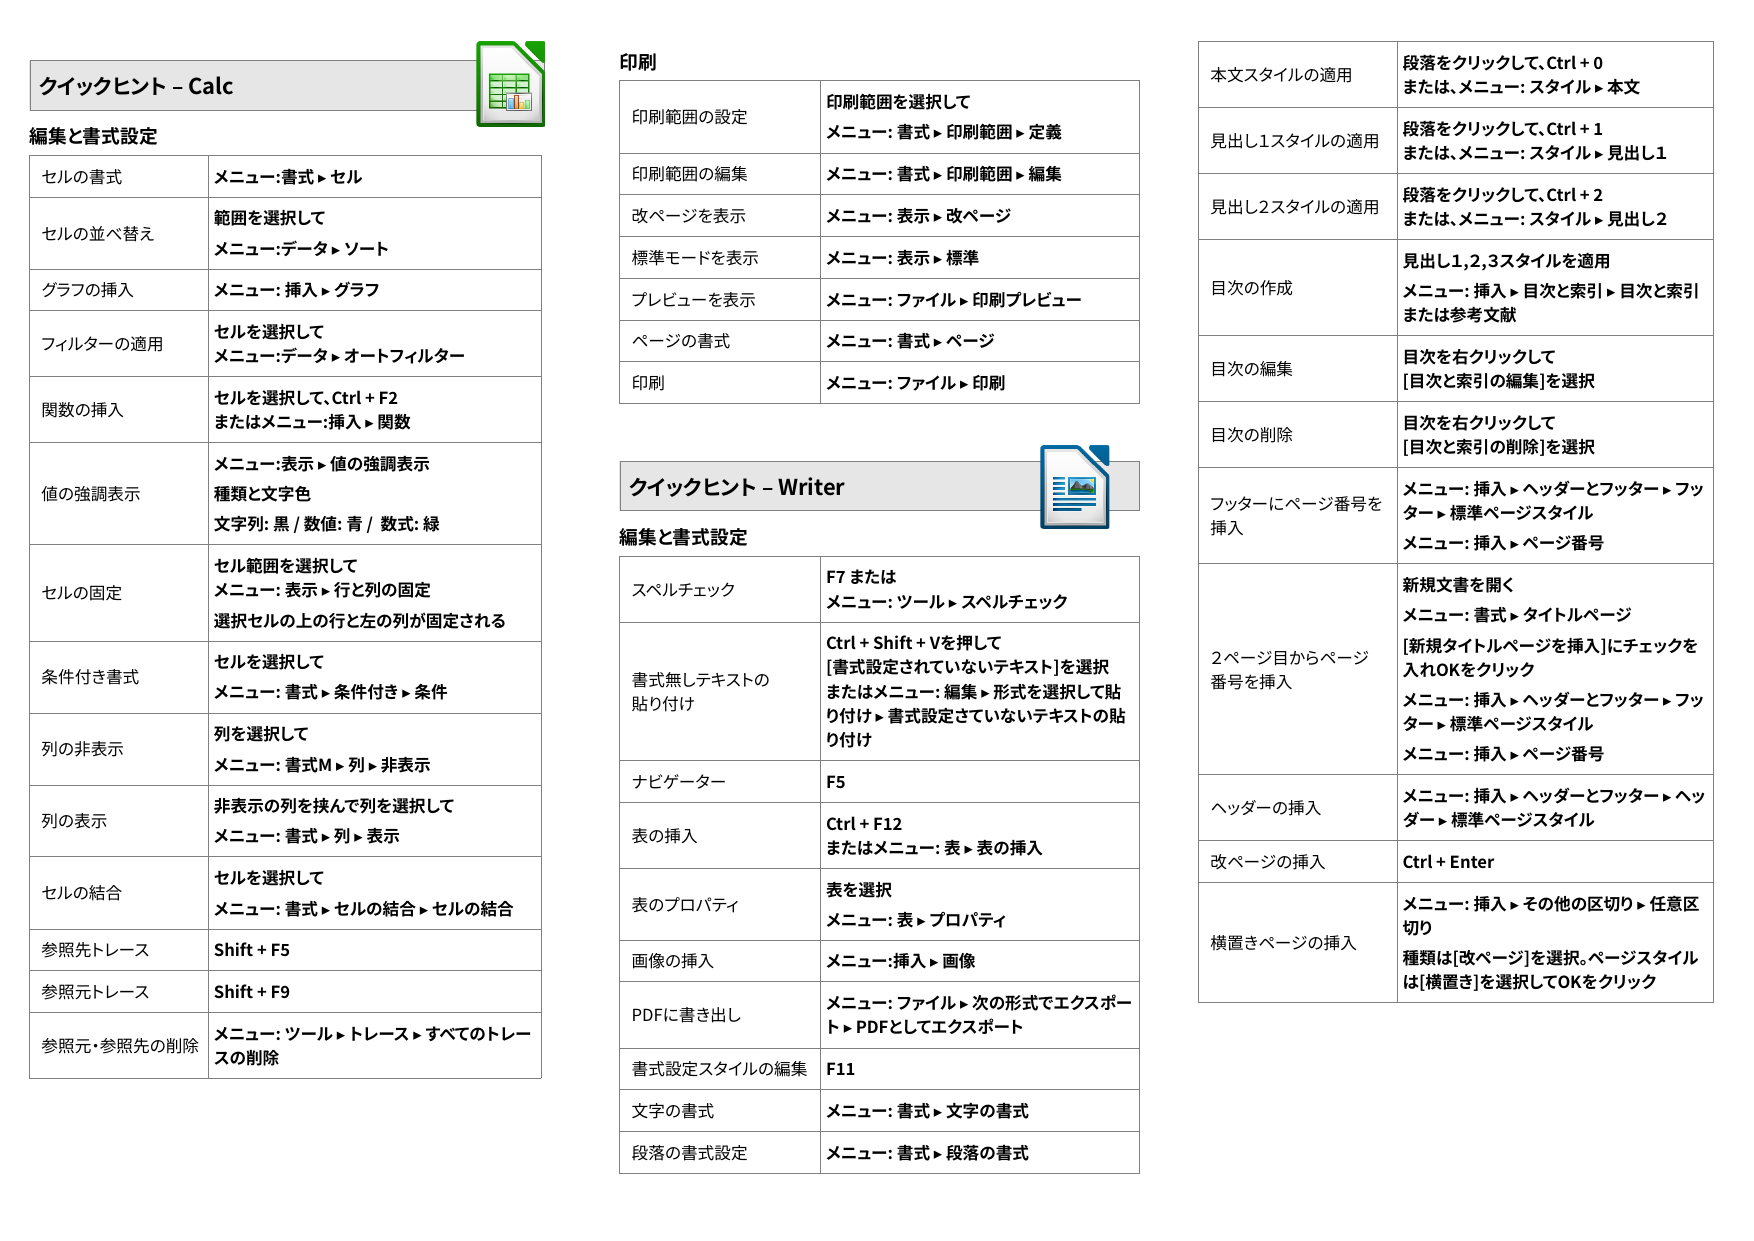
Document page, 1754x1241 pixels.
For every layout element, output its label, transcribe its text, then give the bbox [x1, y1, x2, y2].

table_cell グラフの挿入 [30, 270, 208, 310]
table_cell 画像の挿入 [620, 941, 820, 981]
table_cell 文字の書式 [620, 1090, 820, 1131]
table_cell フッターにページ番号を挿入 [1199, 468, 1397, 563]
table_cell 目次の編集 [1199, 336, 1397, 401]
table_cell メニュー: ファイル ▸ 印刷 [821, 362, 1139, 403]
table_cell 横置きページの挿入 [1199, 883, 1397, 1002]
table_cell セルの固定 [30, 545, 208, 641]
subtitle 編集と書式設定 [29, 122, 544, 149]
subtitle 編集と書式設定 [619, 522, 1139, 550]
table_header メニュー:書式 ▸ セル [209, 156, 541, 197]
table_header スペルチェック [620, 557, 820, 622]
table_cell 本文スタイルの適用 [1199, 42, 1397, 107]
table_cell 書式無しテキストの 貼り付け [620, 623, 820, 760]
table_cell 関数の挿入 [30, 377, 208, 442]
table_cell 値の強調表示 [30, 443, 208, 544]
table_cell メニュー: 挿入 ▸ ヘッダーとフッター ▸ フッター ▸ 標準ページスタイル メニュー: 挿入 ▸ ページ番号 [1398, 468, 1713, 563]
table_cell メニュー: ファイル ▸ 印刷プレビュー [821, 279, 1139, 319]
table_cell 標準モードを表示 [620, 237, 820, 278]
table_cell 段落をクリックして、Ctrl + 0 または、メニュー: スタイル ▸ 本文 [1398, 42, 1713, 107]
table_header 印刷範囲を選択して メニュー: 書式 ▸ 印刷範囲 ▸ 定義 [821, 81, 1139, 152]
table_cell F5 [821, 761, 1139, 802]
subtitle クイックヒント – Writer [621, 462, 1040, 510]
table_cell 目次の作成 [1199, 240, 1397, 335]
table_cell メニュー: 表示 ▸ 標準 [821, 237, 1139, 278]
table_cell メニュー: 書式 ▸ ページ [821, 321, 1139, 361]
picture [1040, 445, 1110, 529]
table_cell 見出し１スタイルの適用 [1199, 108, 1397, 173]
table_cell セルの並べ替え [30, 198, 208, 268]
table_header 印刷範囲の設定 [620, 81, 820, 152]
table_cell 参照元・参照先の削除 [30, 1013, 208, 1078]
table_cell ナビゲーター [620, 761, 820, 802]
table_cell セルを選択して メニュー:データ ▸ オートフィルター [209, 311, 541, 376]
table_cell 書式設定スタイルの編集 [620, 1049, 820, 1089]
table_cell Ctrl + Enter [1398, 841, 1713, 882]
table_cell セルの結合 [30, 857, 208, 928]
table_cell メニュー: 挿入 ▸ ヘッダーとフッター ▸ ヘッダー ▸ 標準ページスタイル [1398, 775, 1713, 840]
table_cell メニュー: 書式 ▸ 段落の書式 [821, 1132, 1139, 1173]
table_cell メニュー: 挿入 ▸ その他の区切り ▸ 任意区切り 種類は[改ページ]を選択。ページスタイルは[横置き]を選択してOKをクリック [1398, 883, 1713, 1002]
table_cell PDFに書き出し [620, 982, 820, 1047]
table_cell 表のプロパティ [620, 869, 820, 940]
table_cell ページの書式 [620, 321, 820, 361]
table_cell 範囲を選択して メニュー:データ ▸ ソート [209, 198, 541, 268]
table_cell 表を選択 メニュー: 表 ▸ プロパティ [821, 869, 1139, 940]
table_cell 見出し２スタイルの適用 [1199, 174, 1397, 239]
table_header F7 または メニュー: ツール ▸ スペルチェック [821, 557, 1139, 622]
table_cell 目次を右クリックして [目次と索引の削除]を選択 [1398, 402, 1713, 467]
table_cell メニュー:挿入 ▸ 画像 [821, 941, 1139, 981]
table_cell セルを選択して、Ctrl + F2 またはメニュー:挿入 ▸ 関数 [209, 377, 541, 442]
table_cell メニュー: 書式 ▸ 文字の書式 [821, 1090, 1139, 1131]
table_cell メニュー: ファイル ▸ 次の形式でエクスポート ▸ PDFとしてエクスポート [821, 982, 1139, 1047]
table_cell 条件付き書式 [30, 642, 208, 712]
table_cell 非表示の列を挟んで列を選択して メニュー: 書式 ▸ 列 ▸ 表示 [209, 786, 541, 856]
table_cell Shift + F9 [209, 971, 541, 1012]
table_cell メニュー:表示 ▸ 値の強調表示 種類と文字色 文字列: 黒 / 数値: 青 / 数式: 緑 [209, 443, 541, 544]
table_cell セル範囲を選択して メニュー: 表示 ▸ 行と列の固定 選択セルの上の行と左の列が固定される [209, 545, 541, 641]
subtitle 印刷 [619, 47, 1139, 74]
table_cell メニュー: 挿入 ▸ グラフ [209, 270, 541, 310]
table_cell メニュー: 書式 ▸ 印刷範囲 ▸ 編集 [821, 154, 1139, 194]
table_cell 参照元トレース [30, 971, 208, 1012]
table_cell 列を選択して メニュー: 書式M ▸ 列 ▸ 非表示 [209, 714, 541, 784]
table_cell プレビューを表示 [620, 279, 820, 319]
table_cell 段落の書式設定 [620, 1132, 820, 1173]
table_cell 段落をクリックして、Ctrl + 1 または、メニュー: スタイル ▸ 見出し１ [1398, 108, 1713, 173]
table_cell 印刷 [620, 362, 820, 403]
table_cell 見出し１,２,３スタイルを適用 メニュー: 挿入 ▸ 目次と索引 ▸ 目次と索引または参考文献 [1398, 240, 1713, 335]
table_cell 表の挿入 [620, 803, 820, 868]
table_cell 列の表示 [30, 786, 208, 856]
table_cell 新規文書を開く メニュー: 書式 ▸ タイトルページ [新規タイトルページを挿入]にチェックを入れOKをクリック メニュー: 挿入 ▸ ヘッダーとフッター ▸ フッター ▸ 標準ページスタイル メニュー: 挿入 ▸ ページ番号 [1398, 564, 1713, 774]
table_cell フィルターの適用 [30, 311, 208, 376]
table_cell ヘッダーの挿入 [1199, 775, 1397, 840]
table_cell 目次の削除 [1199, 402, 1397, 467]
table_cell 目次を右クリックして [目次と索引の編集]を選択 [1398, 336, 1713, 401]
table_cell Ctrl + Shift + Vを押して [書式設定されていないテキスト]を選択 またはメニュー: 編集 ▸ 形式を選択して貼り付け ▸ 書式設定さていないテキストの貼り付け [821, 623, 1139, 760]
table_cell F11 [821, 1049, 1139, 1089]
table_cell セルを選択して メニュー: 書式 ▸ セルの結合 ▸ セルの結合 [209, 857, 541, 928]
subtitle クイックヒント – Calc [31, 61, 476, 110]
table_cell 参照先トレース [30, 930, 208, 970]
table_cell セルを選択して メニュー: 書式 ▸ 条件付き ▸ 条件 [209, 642, 541, 712]
subtitle [1110, 462, 1139, 510]
table_cell 段落をクリックして、Ctrl + 2 または、メニュー: スタイル ▸ 見出し２ [1398, 174, 1713, 239]
table_cell 改ページを表示 [620, 195, 820, 236]
picture [476, 41, 546, 127]
table_cell ２ページ目からページ 番号を挿入 [1199, 564, 1397, 774]
table_cell メニュー: ツール ▸ トレース ▸ すべてのトレースの削除 [209, 1013, 541, 1078]
table_cell Shift + F5 [209, 930, 541, 970]
table_cell メニュー: 表示 ▸ 改ページ [821, 195, 1139, 236]
table_cell 改ページの挿入 [1199, 841, 1397, 882]
table_cell 列の非表示 [30, 714, 208, 784]
table_cell 印刷範囲の編集 [620, 154, 820, 194]
table_header セルの書式 [30, 156, 208, 197]
table_cell Ctrl + F12 またはメニュー: 表 ▸ 表の挿入 [821, 803, 1139, 868]
